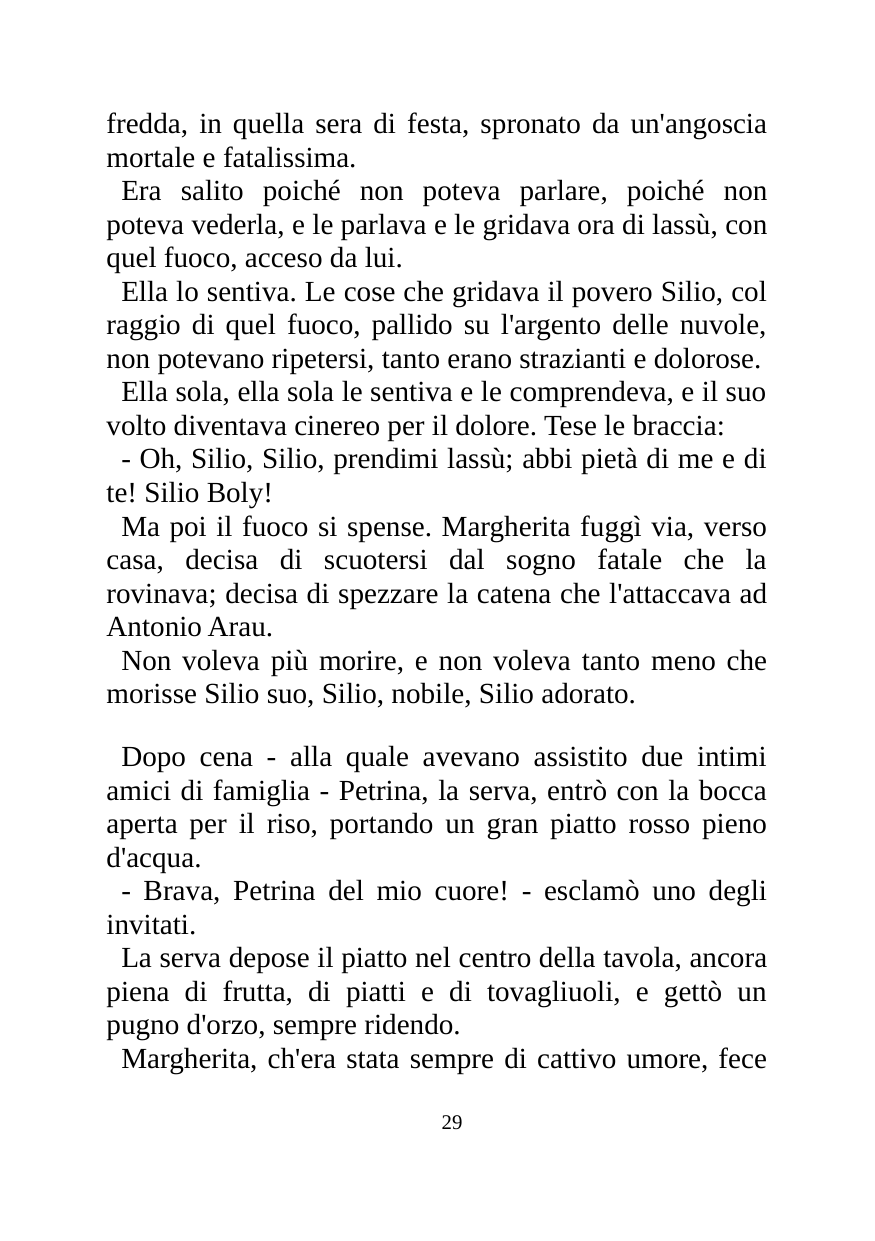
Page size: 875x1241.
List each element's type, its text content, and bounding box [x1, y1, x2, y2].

text fredda, in quella sera di festa, spronato da un'angoscia mortale e fatalissima. [106, 106, 768, 173]
text Ella sola, ella sola le sentiva e le comprendeva, e il suo volto diventava cinereo per il dolore. Tese le braccia: [106, 374, 768, 442]
text Margherita, ch'era stata sempre di cattivo umore, fece [106, 1041, 768, 1074]
text - Oh, Silio, Silio, prendimi lassù; abbi pietà di me e di te! Silio Boly! [106, 442, 768, 509]
text Dopo cena - alla quale avevano assistito due intimi amici di famiglia - Petrina, la serva, entrò con la bocca aperta per il riso, portando un gran piatto rosso pieno d'acqua. [106, 739, 768, 873]
text - Brava, Petrina del mio cuore! - esclamò uno degli invitati. [106, 873, 768, 940]
text Non voleva più morire, e non voleva tanto meno che morisse Silio suo, Silio, nobile, Silio adorato. [106, 643, 768, 710]
text La serva depose il piatto nel centro della tavola, ancora piena di frutta, di piatti e di tovagliuoli, e gettò un pugno d'orzo, sempre ridendo. [106, 940, 768, 1041]
text Ma poi il fuoco si spense. Margherita fuggì via, verso casa, decisa di scuotersi dal sogno fatale che la rovinava; decisa di spezzare la catena che l'attaccava ad Antonio Arau. [106, 509, 768, 643]
text Era salito poiché non poteva parlare, poiché non poteva vederla, e le parlava e le gridava ora di lassù, con quel fuoco, acceso da lui. [106, 173, 768, 274]
text Ella lo sentiva. Le cose che gridava il povero Silio, col raggio di quel fuoco, pallido su l'argento delle nuvole, non potevano ripetersi, tanto erano strazianti e dolorose. [106, 274, 768, 374]
